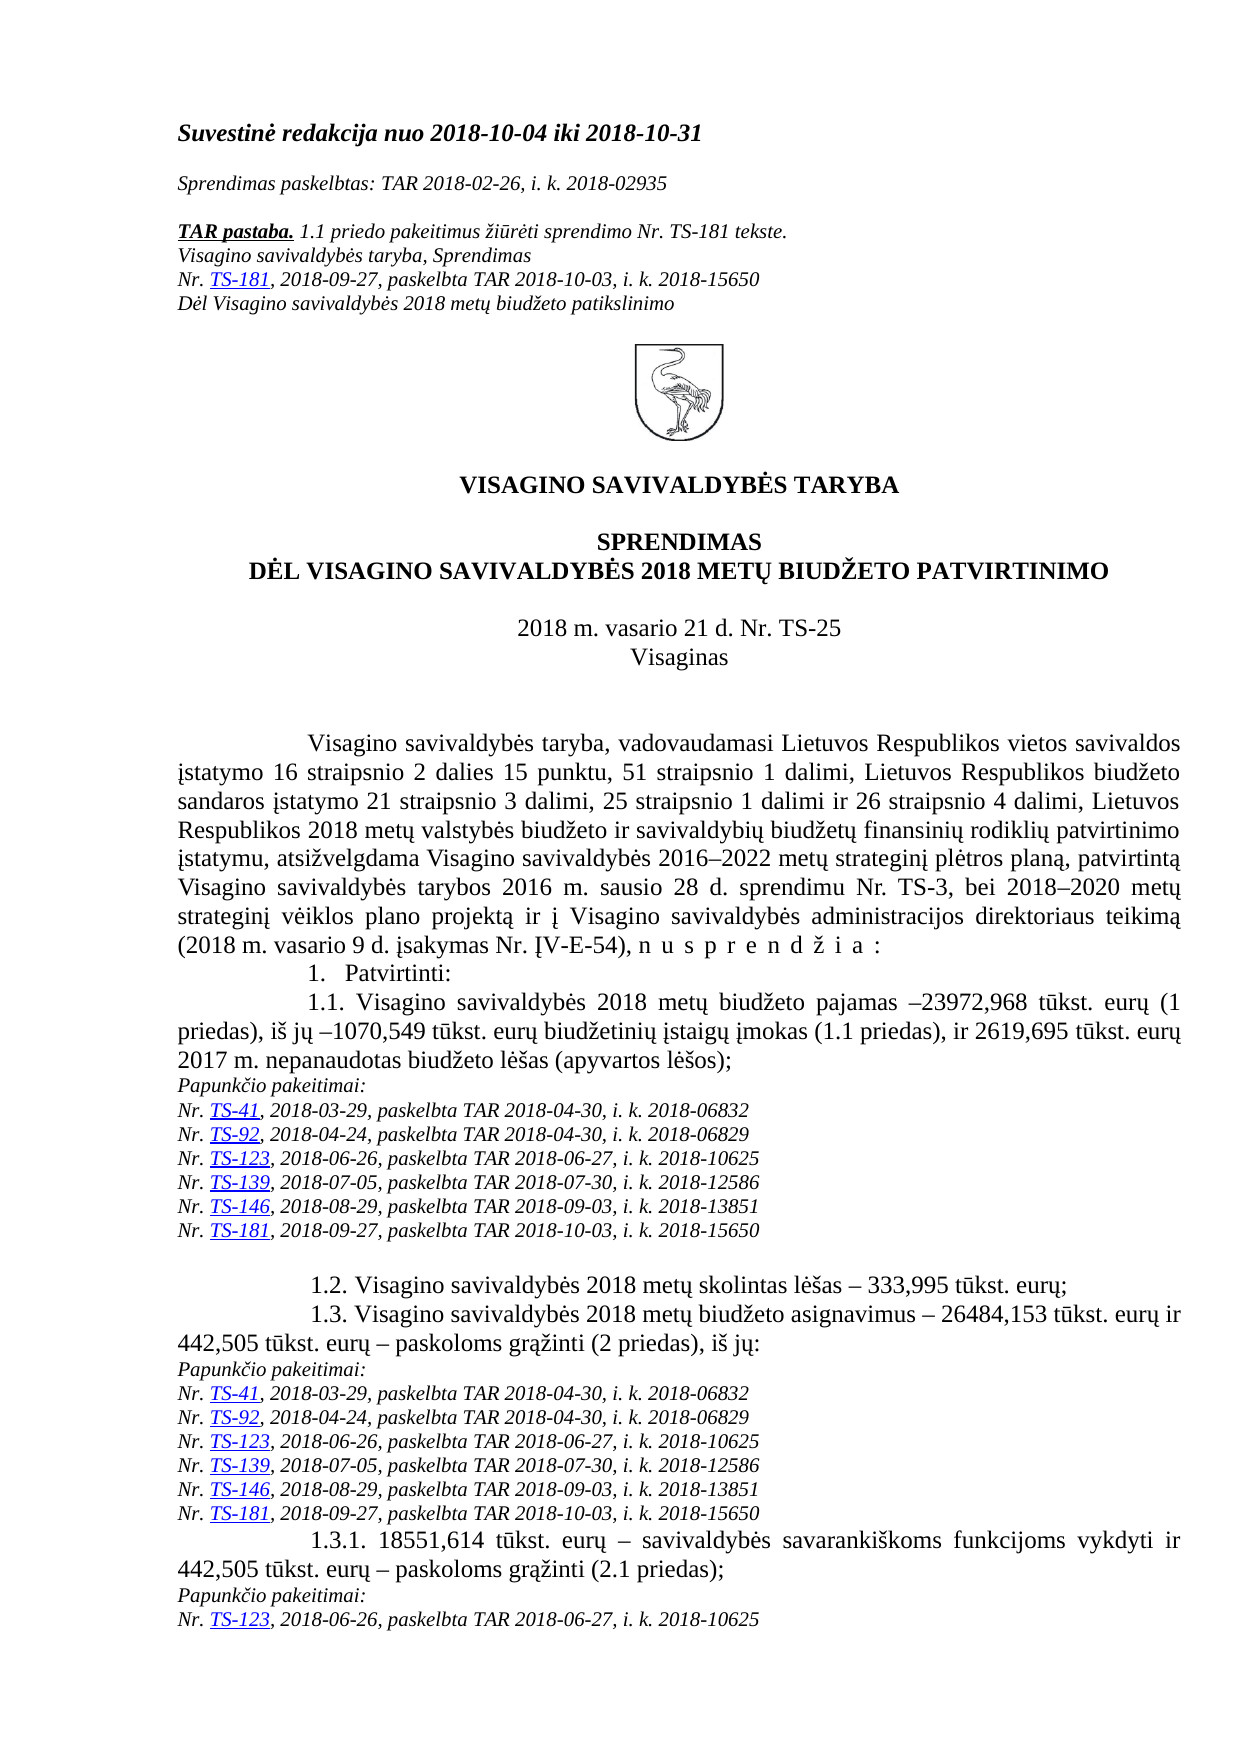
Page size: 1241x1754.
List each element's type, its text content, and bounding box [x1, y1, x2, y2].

text 2018 m. vasario 21 d. Nr. TS-25 [177, 613, 1181, 642]
text Nr. TS-181, 2018-09-27, paskelbta TAR 2018-10-03, i. k. 2018-15650 [177, 267, 1181, 291]
text dėl visagino savivaldybės 2018 metų biudžeto patvirtinimo [177, 556, 1181, 585]
text Nr. TS-146, 2018-08-29, paskelbta TAR 2018-09-03, i. k. 2018-13851 [177, 1194, 1181, 1218]
text Dėl Visagino savivaldybės 2018 metų biudžeto patikslinimo [177, 291, 1181, 315]
text sprendimas [177, 527, 1181, 556]
text Nr. TS-146, 2018-08-29, paskelbta TAR 2018-09-03, i. k. 2018-13851 [177, 1477, 1181, 1501]
text 1.2. Visagino savivaldybės 2018 metų skolintas lėšas – 333,995 tūkst. eurų; [177, 1271, 1181, 1299]
text TAR pastaba. 1.1 priedo pakeitimus žiūrėti sprendimo Nr. TS-181 tekste. [177, 219, 1181, 243]
text Nr. TS-41, 2018-03-29, paskelbta TAR 2018-04-30, i. k. 2018-06832 [177, 1097, 1181, 1122]
text 1.3.1. 18551,614 tūkst. eurų – savivaldybės savarankiškoms funkcijoms vykdyti ir 442,505 tūkst. eurų – paskoloms grąžinti (2.1 priedas); [177, 1525, 1181, 1583]
text Visagino savivaldybės taryba, vadovaudamasi Lietuvos Respublikos vietos savivaldos įstatymo 16 straipsnio 2 dalies 15 punktu, 51 straipsnio 1 dalimi, Lietuvos Respublikos biudžeto sandaros įstatymo 21 straipsnio 3 dalimi, 25 straipsnio 1 dalimi ir 26 straipsnio 4 dalimi, Lietuvos Respublikos 2018 metų valstybės biudžeto ir savivaldybių biudžetų finansinių rodiklių patvirtinimo įstatymu, atsižvelgdama Visagino savivaldybės 2016–2022 metų strateginį plėtros planą, patvirtintą Visagino savivaldybės tarybos 2016 m. sausio 28 d. sprendimu Nr. TS-3, bei 2018–2020 metų strateginį vėiklos plano projektą ir į Visagino savivaldybės administracijos direktoriaus teikimą (2018 m. vasario 9 d. įsakymas Nr. ĮV-E-54), nusprendžia: [177, 728, 1181, 958]
text Papunkčio pakeitimai: [177, 1583, 1181, 1607]
text Sprendimas paskelbtas: TAR 2018-02-26, i. k. 2018-02935 [177, 171, 1181, 195]
text Nr. TS-139, 2018-07-05, paskelbta TAR 2018-07-30, i. k. 2018-12586 [177, 1170, 1181, 1194]
text Suvestinė redakcija nuo 2018-10-04 iki 2018-10-31 [177, 118, 1181, 147]
text Nr. TS-123, 2018-06-26, paskelbta TAR 2018-06-27, i. k. 2018-10625 [177, 1146, 1181, 1170]
text 1.1. Visagino savivaldybės 2018 metų biudžeto pajamas –23972,968 tūkst. eurų (1 priedas), iš jų –1070,549 tūkst. eurų biudžetinių įstaigų įmokas (1.1 priedas), ir 2619,695 tūkst. eurų 2017 m. nepanaudotas biudžeto lėšas (apyvartos lėšos); [177, 987, 1181, 1073]
text 1. Patvirtinti: [307, 958, 1181, 987]
text Nr. TS-92, 2018-04-24, paskelbta TAR 2018-04-30, i. k. 2018-06829 [177, 1405, 1181, 1429]
text 1.3. Visagino savivaldybės 2018 metų biudžeto asignavimus – 26484,153 tūkst. eurų ir 442,505 tūkst. eurų – paskoloms grąžinti (2 priedas), iš jų: [177, 1299, 1181, 1357]
text Nr. TS-41, 2018-03-29, paskelbta TAR 2018-04-30, i. k. 2018-06832 [177, 1381, 1181, 1405]
text Nr. TS-123, 2018-06-26, paskelbta TAR 2018-06-27, i. k. 2018-10625 [177, 1429, 1181, 1453]
text Visaginas [177, 642, 1181, 671]
text Papunkčio pakeitimai: [177, 1073, 1181, 1097]
text Nr. TS-123, 2018-06-26, paskelbta TAR 2018-06-27, i. k. 2018-10625 [177, 1607, 1181, 1631]
text Nr. TS-92, 2018-04-24, paskelbta TAR 2018-04-30, i. k. 2018-06829 [177, 1122, 1181, 1146]
text Papunkčio pakeitimai: [177, 1357, 1181, 1381]
text Nr. TS-181, 2018-09-27, paskelbta TAR 2018-10-03, i. k. 2018-15650 [177, 1501, 1181, 1525]
text Nr. TS-139, 2018-07-05, paskelbta TAR 2018-07-30, i. k. 2018-12586 [177, 1453, 1181, 1477]
text Nr. TS-181, 2018-09-27, paskelbta TAR 2018-10-03, i. k. 2018-15650 [177, 1218, 1181, 1242]
text Visagino savivaldybės taryba, Sprendimas [177, 243, 1181, 267]
text visagino savivaldybės taryba [177, 470, 1181, 498]
